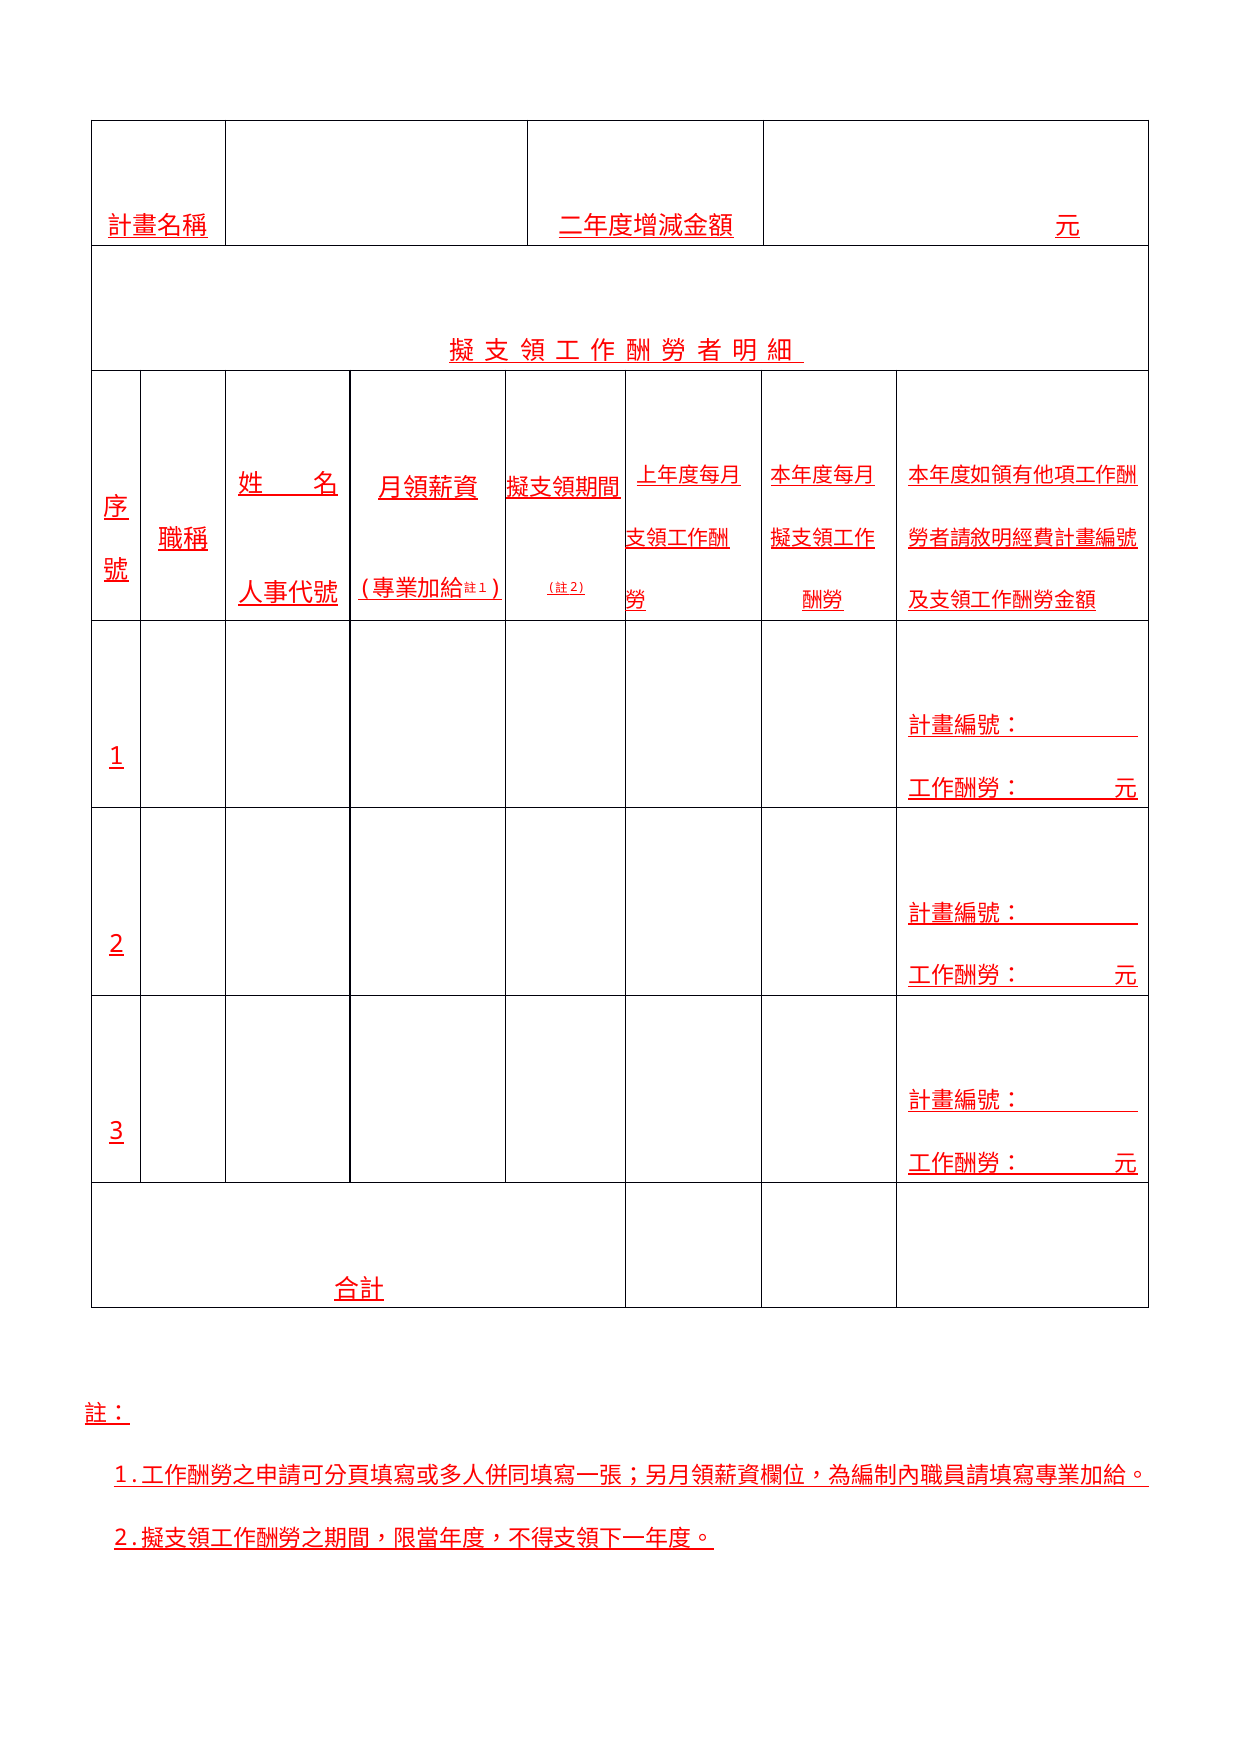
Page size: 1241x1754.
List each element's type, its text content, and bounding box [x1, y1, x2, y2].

table_cell [226, 808, 349, 994]
table_cell [506, 808, 625, 994]
text 1.工作酬勞之申請可分頁填寫或多人併同填寫一張；另月領薪資欄位，為編制內職員請填寫專業加給。 [113, 1432, 1132, 1486]
table_cell 計畫名稱 [92, 121, 225, 244]
table_cell 合計 [92, 1183, 625, 1307]
table_cell 二年度增減金額 [528, 121, 763, 244]
table_cell 月領薪資 (專業加給註１) [351, 371, 505, 619]
table_cell [351, 996, 505, 1182]
table_cell 本年度每月擬支領工作酬勞 [762, 371, 896, 619]
table_cell [762, 621, 896, 807]
table_cell [897, 1183, 1148, 1307]
table_cell [141, 808, 225, 994]
table_cell [506, 621, 625, 807]
text 2.擬支領工作酬勞之期間，限當年度，不得支領下一年度。 [114, 1494, 1088, 1557]
table_cell 序號 [92, 371, 140, 619]
table_cell [626, 808, 761, 994]
table_cell 本年度如領有他項工作酬勞者請敘明經費計畫編號及支領工作酬勞金額 [897, 371, 1148, 619]
table_cell [226, 621, 349, 807]
table_cell 姓 名 人事代號 [226, 371, 349, 619]
table_cell 上年度每月支領工作酬勞 [626, 371, 761, 619]
table_cell [351, 621, 505, 807]
table_cell 擬支領期間 (註2) [506, 371, 625, 619]
table_cell [626, 996, 761, 1182]
table_cell 擬支領工作酬勞者明細 [92, 246, 1148, 369]
table_cell [226, 996, 349, 1182]
table_cell [141, 621, 225, 807]
table_cell [762, 996, 896, 1182]
table_cell [506, 996, 625, 1182]
table_cell 計畫編號： 工作酬勞： 元 [897, 621, 1148, 807]
text 1.工作酬勞之申請可分頁填寫或多人併同填寫一張；另月領薪資欄位，為編制內職員請填寫專業加給。 [113, 1487, 1132, 1494]
table_cell [226, 121, 527, 244]
table_cell [762, 1183, 896, 1307]
table_cell 職稱 [141, 371, 225, 619]
table_cell 2 [92, 808, 140, 994]
table_cell [626, 1183, 761, 1307]
table_cell [141, 996, 225, 1182]
table_cell [762, 808, 896, 994]
table_cell [626, 621, 761, 807]
table_cell 計畫編號： 工作酬勞： 元 [897, 808, 1148, 994]
table_cell 3 [92, 996, 140, 1182]
table_cell 元 [764, 121, 1148, 244]
table_cell 計畫編號： 工作酬勞： 元 [897, 996, 1148, 1182]
text 註： [84, 1369, 1132, 1432]
table_cell [351, 808, 505, 994]
table_cell 1 [92, 621, 140, 807]
